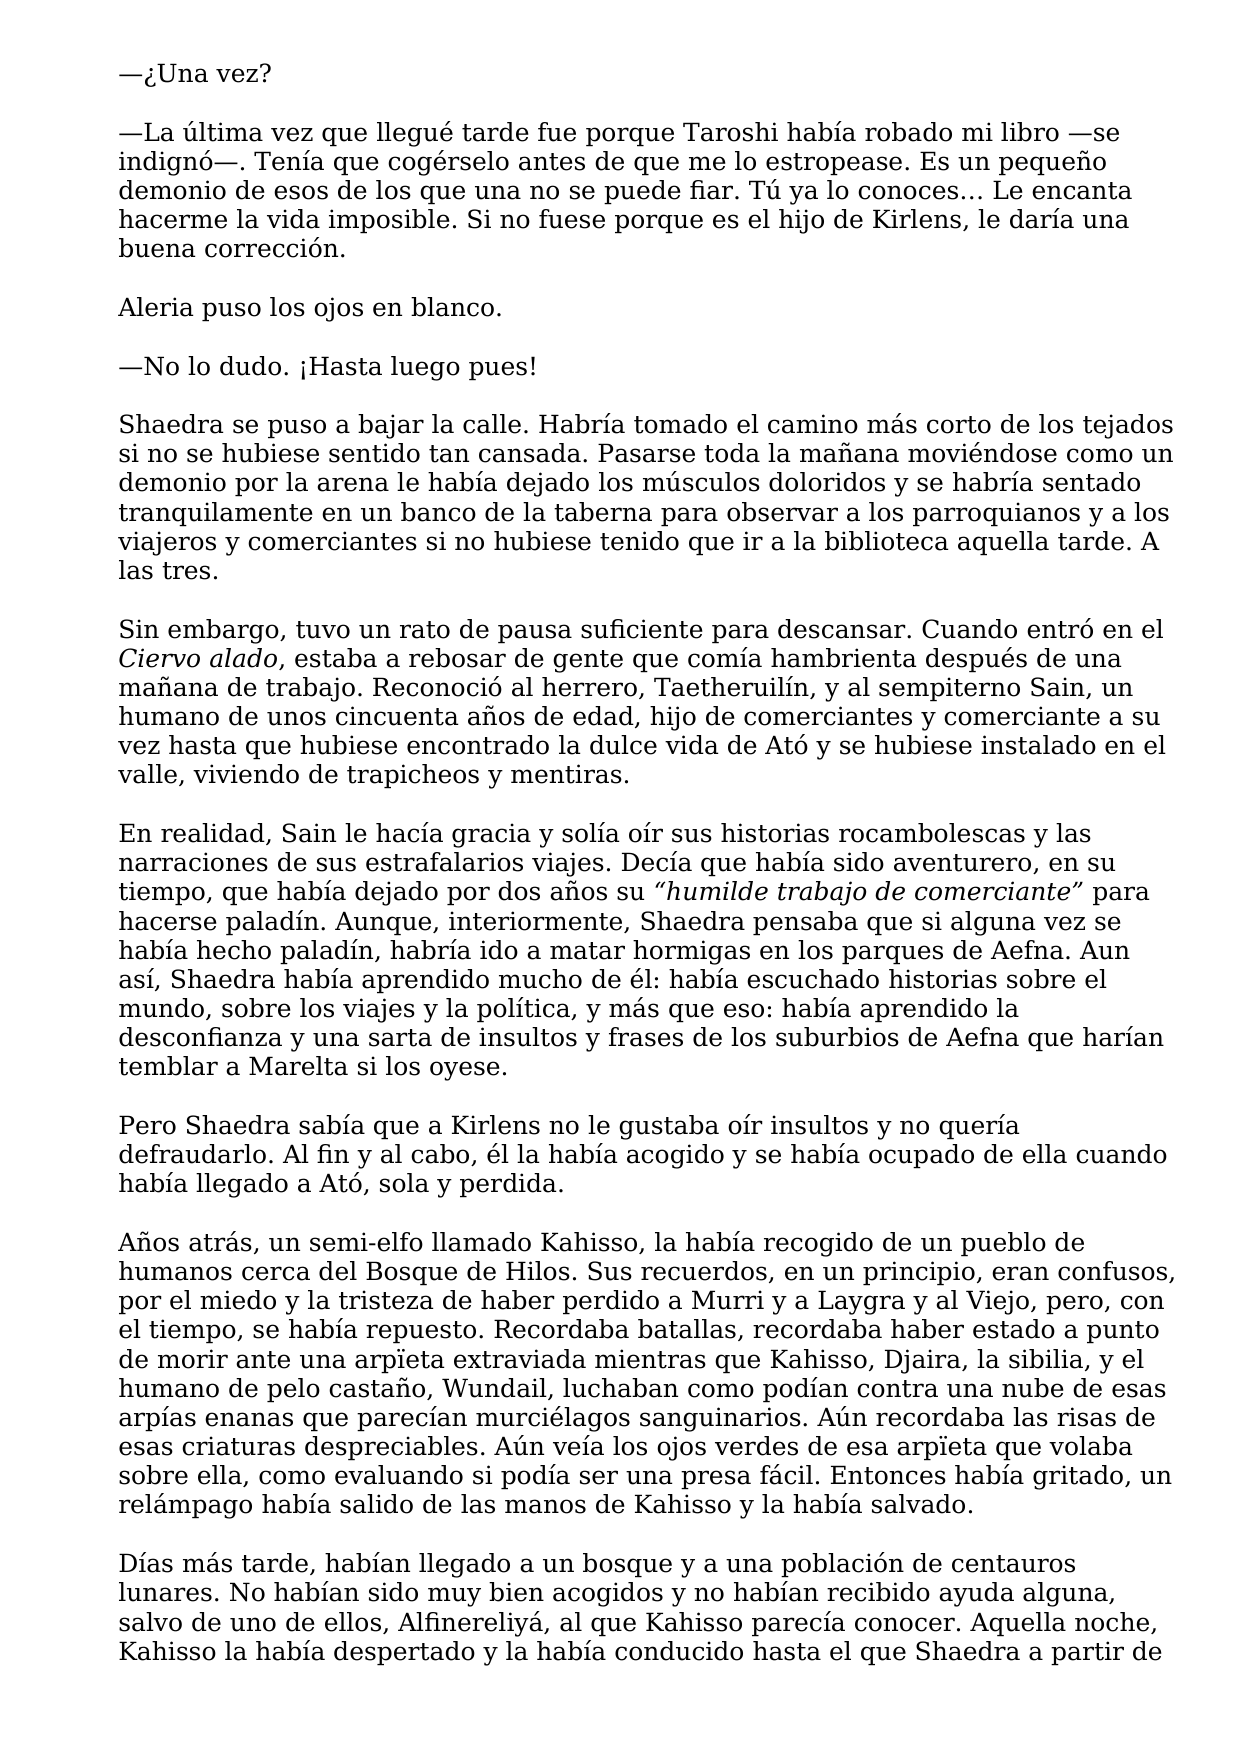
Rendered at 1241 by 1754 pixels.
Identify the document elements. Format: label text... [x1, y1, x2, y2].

text Sin embargo, tuvo un rato de pausa suficiente para descansar. Cuando entró en el Ciervo alado, estaba a rebosar de gente que comía hambrienta después de una mañana de trabajo. Reconoció al herrero, Taetheruilín, y al sempiterno Sain, un humano de unos cincuenta años de edad, hijo de comerciantes y comerciante a su vez hasta que hubiese encontrado la dulce vida de Ató y se hubiese instalado en el valle, viviendo de trapicheos y mentiras. [118, 615, 1181, 790]
text Aleria puso los ojos en blanco. [118, 293, 1181, 322]
text Años atrás, un semi-elfo llamado Kahisso, la había recogido de un pueblo de humanos cerca del Bosque de Hilos. Sus recuerdos, en un principio, eran confusos, por el miedo y la tristeza de haber perdido a Murri y a Laygra y al Viejo, pero, con el tiempo, se había repuesto. Recordaba batallas, recordaba haber estado a punto de morir ante una arpïeta extraviada mientras que Kahisso, Djaira, la sibilia, y el humano de pelo castaño, Wundail, luchaban como podían contra una nube de esas arpías enanas que parecían murciélagos sanguinarios. Aún recordaba las risas de esas criaturas despreciables. Aún veía los ojos verdes de esa arpïeta que volaba sobre ella, como evaluando si podía ser una presa fácil. Entonces había gritado, un relámpago había salido de las manos de Kahisso y la había salvado. [118, 1228, 1181, 1520]
text —No lo dudo. ¡Hasta luego pues! [118, 352, 1181, 381]
text —¿Una vez? [118, 59, 1181, 88]
text Días más tarde, habían llegado a un bosque y a una población de centauros lunares. No habían sido muy bien acogidos y no habían recibido ayuda alguna, salvo de uno de ellos, Alfinereliyá, al que Kahisso parecía conocer. Aquella noche, Kahisso la había despertado y la había conducido hasta el que Shaedra a partir de [118, 1549, 1181, 1666]
text —La última vez que llegué tarde fue porque Taroshi había robado mi libro —se indignó—. Tenía que cogérselo antes de que me lo estropease. Es un pequeño demonio de esos de los que una no se puede fiar. Tú ya lo conoces… Le encanta hacerme la vida imposible. Si no fuese porque es el hijo de Kirlens, le daría una buena corrección. [118, 118, 1181, 263]
text Pero Shaedra sabía que a Kirlens no le gustaba oír insultos y no quería defraudarlo. Al fin y al cabo, él la había acogido y se había ocupado de ella cuando había llegado a Ató, sola y perdida. [118, 1111, 1181, 1199]
text Shaedra se puso a bajar la calle. Habría tomado el camino más corto de los tejados si no se hubiese sentido tan cansada. Pasarse toda la mañana moviéndose como un demonio por la arena le había dejado los músculos doloridos y se habría sentado tranquilamente en un banco de la taberna para observar a los parroquianos y a los viajeros y comerciantes si no hubiese tenido que ir a la biblioteca aquella tarde. A las tres. [118, 410, 1181, 585]
text En realidad, Sain le hacía gracia y solía oír sus historias rocambolescas y las narraciones de sus estrafalarios viajes. Decía que había sido aventurero, en su tiempo, que había dejado por dos años su “humilde trabajo de comerciante” para hacerse paladín. Aunque, interiormente, Shaedra pensaba que si alguna vez se había hecho paladín, habría ido a matar hormigas en los parques de Aefna. Aun así, Shaedra había aprendido mucho de él: había escuchado historias sobre el mundo, sobre los viajes y la política, y más que eso: había aprendido la desconfianza y una sarta de insultos y frases de los suburbios de Aefna que harían temblar a Marelta si los oyese. [118, 819, 1181, 1082]
